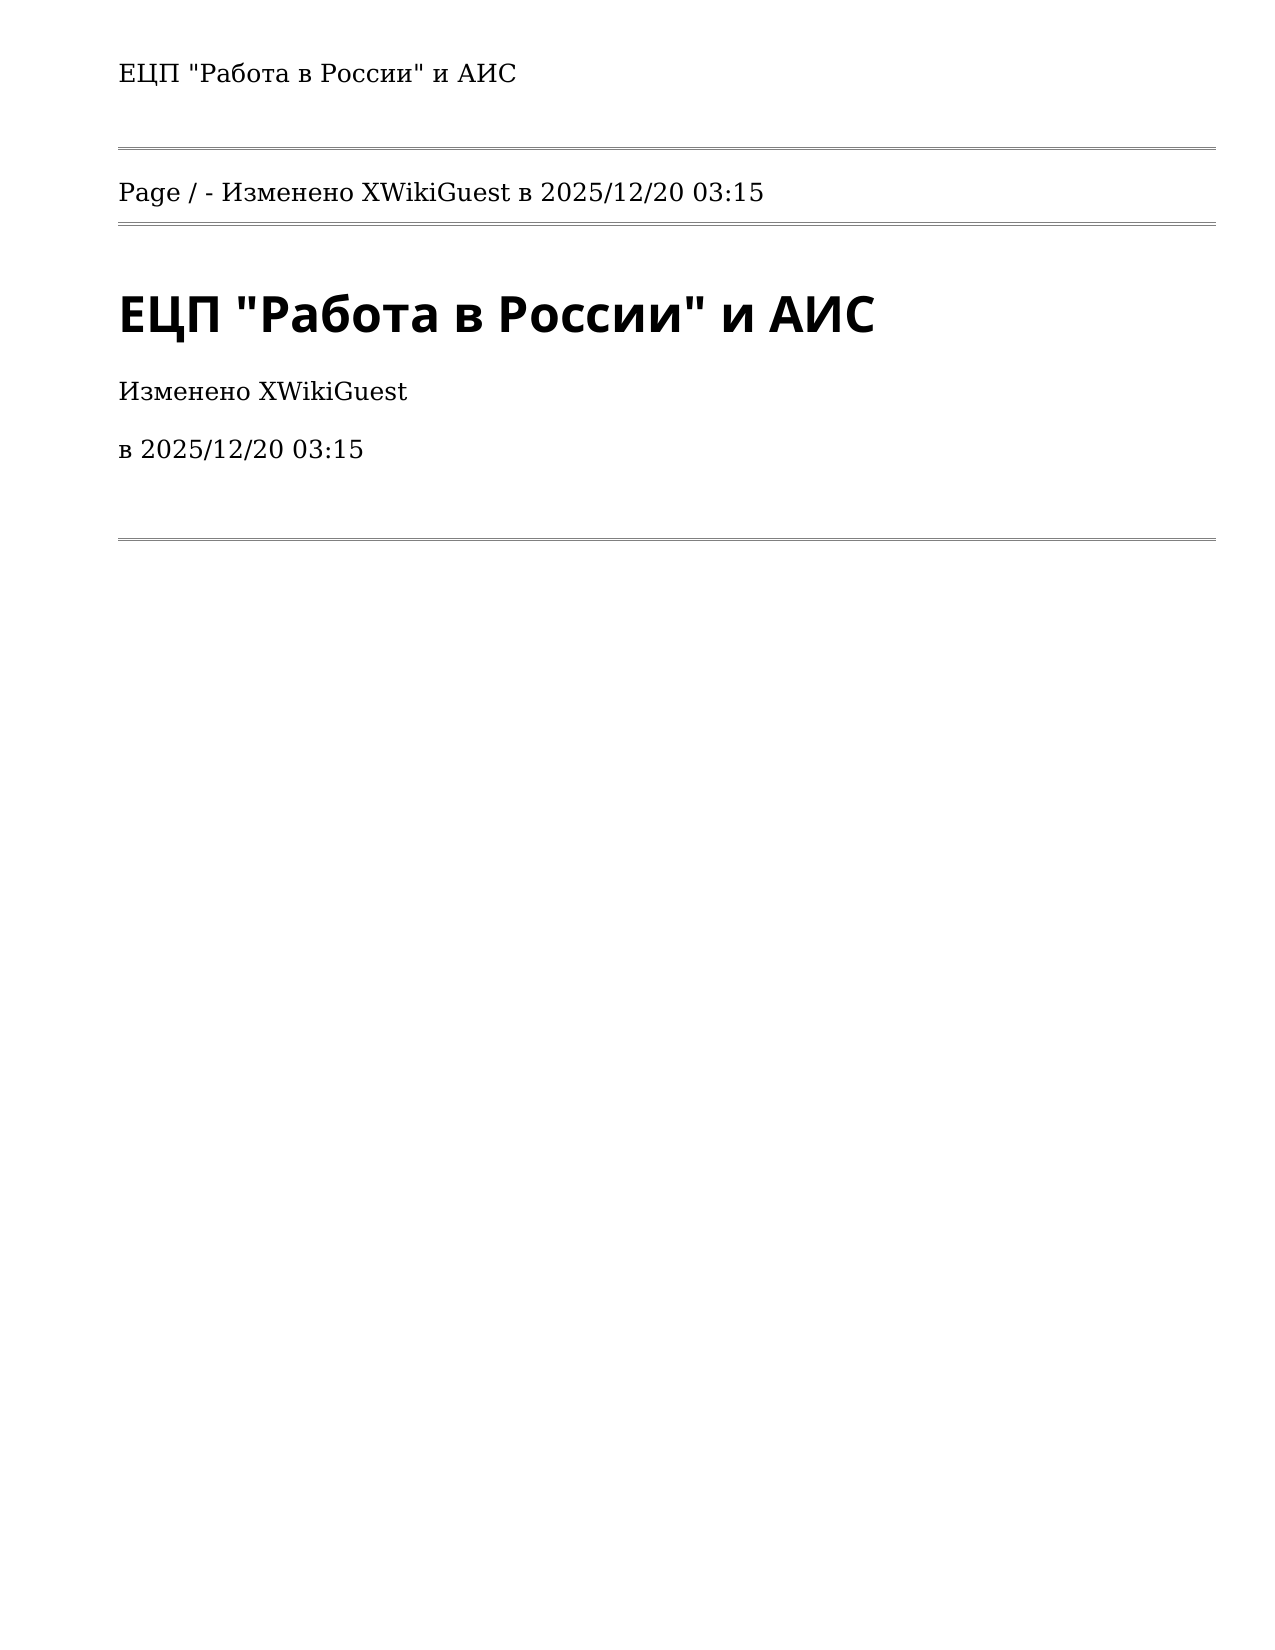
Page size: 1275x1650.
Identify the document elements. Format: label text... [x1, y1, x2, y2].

text в 2025/12/20 03:15 [118, 435, 1216, 464]
text ЕЦП "Работа в России" и АИС [118, 59, 1216, 88]
subtitle ЕЦП "Работа в России" и АИС [118, 279, 1216, 347]
text Изменено XWikiGuest [118, 377, 1216, 406]
text Page / - Изменено XWikiGuest в 2025/12/20 03:15 [118, 179, 1216, 208]
